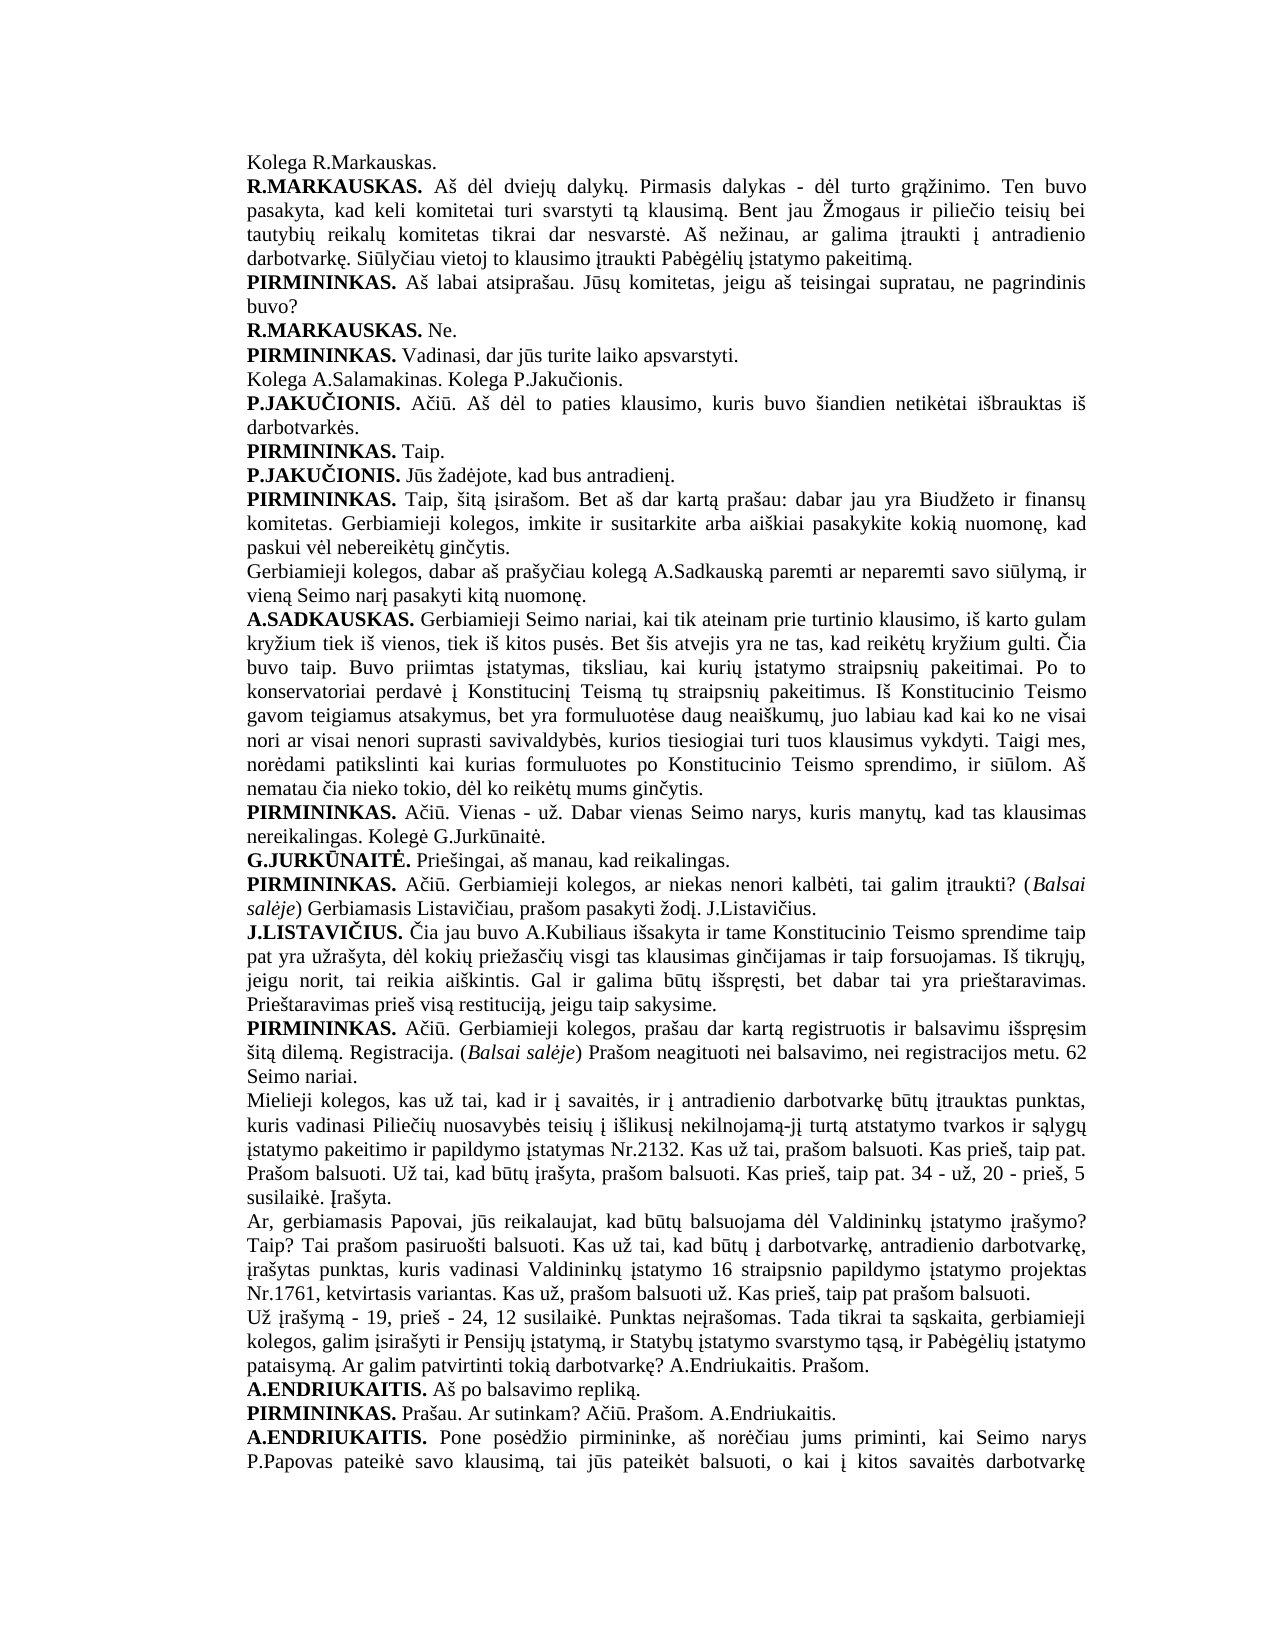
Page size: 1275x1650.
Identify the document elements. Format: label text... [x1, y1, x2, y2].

text PIRMININKAS. Ačiū. Gerbiamieji kolegos, prašau dar kartą registruotis ir balsavimu išspręsim šitą dilemą. Registracija. (Balsai salėje) Prašom neagituoti nei balsavimo, nei registracijos metu. 62 Seimo nariai. [247, 1016, 1087, 1088]
text PIRMININKAS. Vadinasi, dar jūs turite laiko apsvarstyti. [247, 342, 1087, 367]
text J.LISTAVIČIUS. Čia jau buvo A.Kubiliaus išsakyta ir tame Konstitucinio Teismo sprendime taip pat yra užrašyta, dėl kokių priežasčių visgi tas klausimas ginčijamas ir taip forsuojamas. Iš tikrųjų, jeigu norit, tai reikia aiškintis. Gal ir galima būtų išspręsti, bet dabar tai yra prieštaravimas. Prieštaravimas prieš visą restituciją, jeigu taip sakysime. [247, 920, 1087, 1016]
text PIRMININKAS. Prašau. Ar sutinkam? Ačiū. Prašom. A.Endriukaitis. [247, 1401, 1087, 1425]
text P.JAKUČIONIS. Ačiū. Aš dėl to paties klausimo, kuris buvo šiandien netikėtai išbrauktas iš darbotvarkės. [247, 391, 1087, 439]
text Gerbiamieji kolegos, dabar aš prašyčiau kolegą A.Sadkauską paremti ar neparemti savo siūlymą, ir vieną Seimo narį pasakyti kitą nuomonę. [247, 559, 1087, 607]
text PIRMININKAS. Ačiū. Vienas - už. Dabar vienas Seimo narys, kuris manytų, kad tas klausimas nereikalingas. Kolegė G.Jurkūnaitė. [247, 800, 1087, 848]
text PIRMININKAS. Taip. [247, 439, 1087, 463]
text PIRMININKAS. Ačiū. Gerbiamieji kolegos, ar niekas nenori kalbėti, tai galim įtraukti? (Balsai salėje) Gerbiamasis Listavičiau, prašom pasakyti žodį. J.Listavičius. [247, 872, 1087, 920]
text Kolega A.Salamakinas. Kolega P.Jakučionis. [247, 367, 1087, 391]
text R.MARKAUSKAS. Aš dėl dviejų dalykų. Pirmasis dalykas - dėl turto grąžinimo. Ten buvo pasakyta, kad keli komitetai turi svarstyti tą klausimą. Bent jau Žmogaus ir piliečio teisių bei tautybių reikalų komitetas tikrai dar nesvarstė. Aš nežinau, ar galima įtraukti į antradienio darbotvarkę. Siūlyčiau vietoj to klausimo įtraukti Pabėgėlių įstatymo pakeitimą. [247, 174, 1087, 270]
text Mielieji kolegos, kas už tai, kad ir į savaitės, ir į antradienio darbotvarkę būtų įtrauktas punktas, kuris vadinasi Piliečių nuosavybės teisių į išlikusį nekilnojamą-jį turtą atstatymo tvarkos ir sąlygų įstatymo pakeitimo ir papildymo įstatymas Nr.2132. Kas už tai, prašom balsuoti. Kas prieš, taip pat. Prašom balsuoti. Už tai, kad būtų įrašyta, prašom balsuoti. Kas prieš, taip pat. 34 - už, 20 - prieš, 5 susilaikė. Įrašyta. [247, 1088, 1087, 1209]
text PIRMININKAS. Aš labai atsiprašau. Jūsų komitetas, jeigu aš teisingai supratau, ne pagrindinis buvo? [247, 270, 1087, 318]
text R.MARKAUSKAS. Ne. [247, 318, 1087, 342]
text P.JAKUČIONIS. Jūs žadėjote, kad bus antradienį. [247, 463, 1087, 487]
text G.JURKŪNAITĖ. Priešingai, aš manau, kad reikalingas. [247, 848, 1087, 872]
text Kolega R.Markauskas. [247, 150, 1087, 174]
text A.ENDRIUKAITIS. Pone posėdžio pirmininke, aš norėčiau jums priminti, kai Seimo narys P.Papovas pateikė savo klausimą, tai jūs pateikėt balsuoti, o kai į kitos savaitės darbotvarkę [247, 1425, 1087, 1473]
text Už įrašymą - 19, prieš - 24, 12 susilaikė. Punktas neįrašomas. Tada tikrai ta sąskaita, gerbiamieji kolegos, galim įsirašyti ir Pensijų įstatymą, ir Statybų įstatymo svarstymo tąsą, ir Pabėgėlių įstatymo pataisymą. Ar galim patvirtinti tokią darbotvarkę? A.Endriukaitis. Prašom. [247, 1305, 1087, 1377]
text Ar, gerbiamasis Papovai, jūs reikalaujat, kad būtų balsuojama dėl Valdininkų įstatymo įrašymo? Taip? Tai prašom pasiruošti balsuoti. Kas už tai, kad būtų į darbotvarkę, antradienio darbotvarkę, įrašytas punktas, kuris vadinasi Valdininkų įstatymo 16 straipsnio papildymo įstatymo projektas Nr.1761, ketvirtasis variantas. Kas už, prašom balsuoti už. Kas prieš, taip pat prašom balsuoti. [247, 1209, 1087, 1305]
text PIRMININKAS. Taip, šitą įsirašom. Bet aš dar kartą prašau: dabar jau yra Biudžeto ir finansų komitetas. Gerbiamieji kolegos, imkite ir susitarkite arba aiškiai pasakykite kokią nuomonę, kad paskui vėl nebereikėtų ginčytis. [247, 487, 1087, 559]
text A.SADKAUSKAS. Gerbiamieji Seimo nariai, kai tik ateinam prie turtinio klausimo, iš karto gulam kryžium tiek iš vienos, tiek iš kitos pusės. Bet šis atvejis yra ne tas, kad reikėtų kryžium gulti. Čia buvo taip. Buvo priimtas įstatymas, tiksliau, kai kurių įstatymo straipsnių pakeitimai. Po to konservatoriai perdavė į Konstitucinį Teismą tų straipsnių pakeitimus. Iš Konstitucinio Teismo gavom teigiamus atsakymus, bet yra formuluotėse daug neaiškumų, juo labiau kad kai ko ne visai nori ar visai nenori suprasti savivaldybės, kurios tiesiogiai turi tuos klausimus vykdyti. Taigi mes, norėdami patikslinti kai kurias formuluotes po Konstitucinio Teismo sprendimo, ir siūlom. Aš nematau čia nieko tokio, dėl ko reikėtų mums ginčytis. [247, 607, 1087, 800]
text A.ENDRIUKAITIS. Aš po balsavimo repliką. [247, 1377, 1087, 1401]
